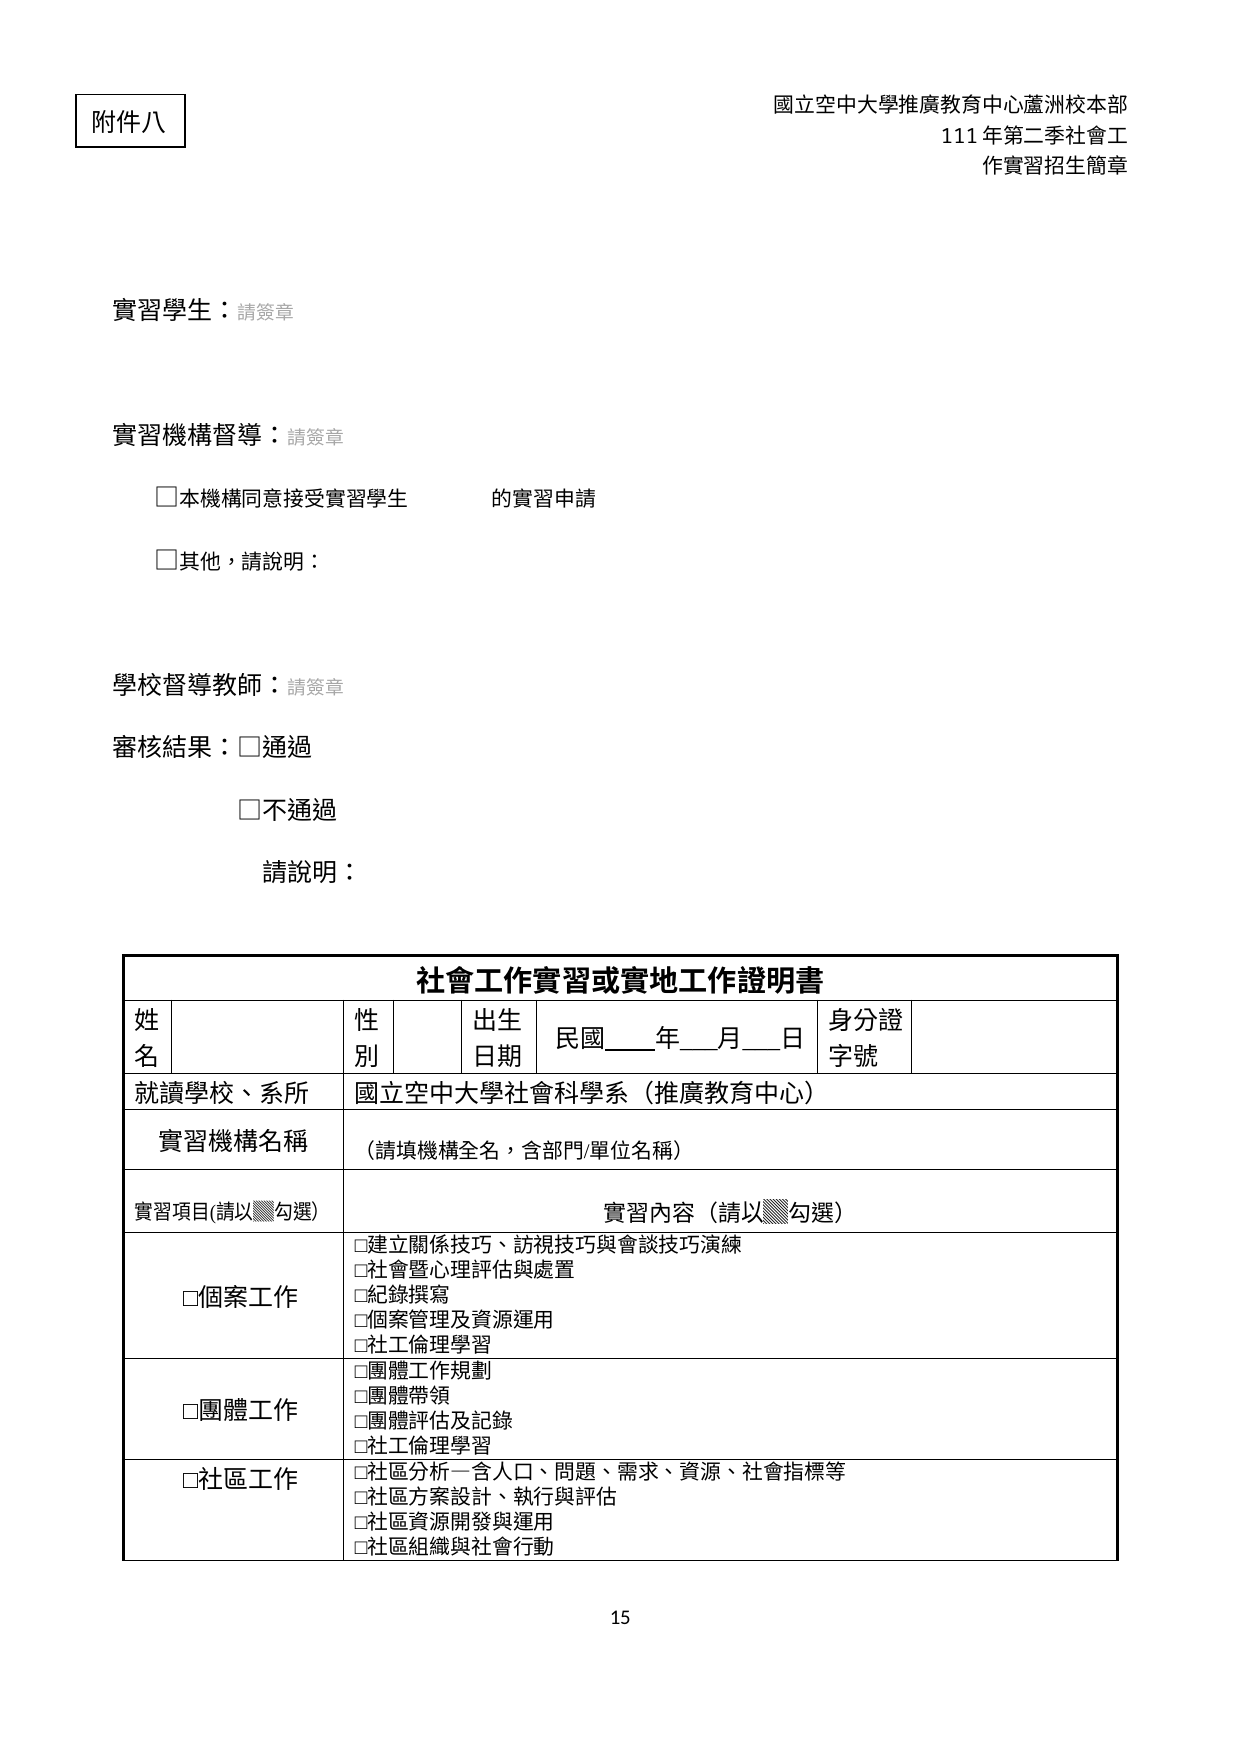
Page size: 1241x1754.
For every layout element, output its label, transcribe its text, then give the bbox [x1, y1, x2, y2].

table_cell □個案工作 [125, 1233, 343, 1358]
text 實習機構督導：請簽章 [112, 392, 1128, 454]
table_cell [912, 1001, 1116, 1073]
table_cell （請填機構全名，含部門/單位名稱） [344, 1110, 1116, 1168]
text 學校督導教師：請簽章 審核結果：□通過 □不通過 請說明： [112, 642, 1128, 892]
table_cell □團體工作 [125, 1359, 343, 1459]
table_cell 姓名 [125, 1001, 171, 1073]
table_cell [394, 1001, 461, 1073]
table_cell □社區工作 [125, 1460, 343, 1560]
table_cell □建立關係技巧、訪視技巧與會談技巧演練 □社會暨心理評估與處置 □紀錄撰寫 □個案管理及資源運用 □社工倫理學習 [344, 1233, 1116, 1358]
table_cell 實習內容（請以▓勾選） [344, 1170, 1116, 1232]
table_cell 就讀學校、系所 [125, 1074, 343, 1109]
table_cell 身分證 字號 [818, 1001, 911, 1073]
table_cell 出生日期 [462, 1001, 536, 1073]
table_cell [172, 1001, 343, 1073]
table_cell 實習項目(請以▓勾選） [125, 1170, 343, 1232]
text □其他，請說明： [112, 517, 1128, 642]
table_cell 民國 年___月___日 [537, 1001, 817, 1073]
table_cell 國立空中大學社會科學系（推廣教育中心） [344, 1074, 1116, 1109]
text □本機構同意接受實習學生 的實習申請 [112, 454, 1128, 517]
table_cell 性別 [344, 1001, 393, 1073]
text 附件八 [92, 103, 169, 139]
table_cell □社區分析—含人口、問題、需求、資源、社會指標等 □社區方案設計、執行與評估 □社區資源開發與運用 □社區組織與社會行動 [344, 1460, 1116, 1560]
text 實習學生：請簽章 [112, 267, 1128, 392]
table_cell 實習機構名稱 [125, 1110, 343, 1168]
table_header 社會工作實習或實地工作證明書 [125, 957, 1116, 999]
table_cell □團體工作規劃 □團體帶領 □團體評估及記錄 □社工倫理學習 [344, 1359, 1116, 1459]
